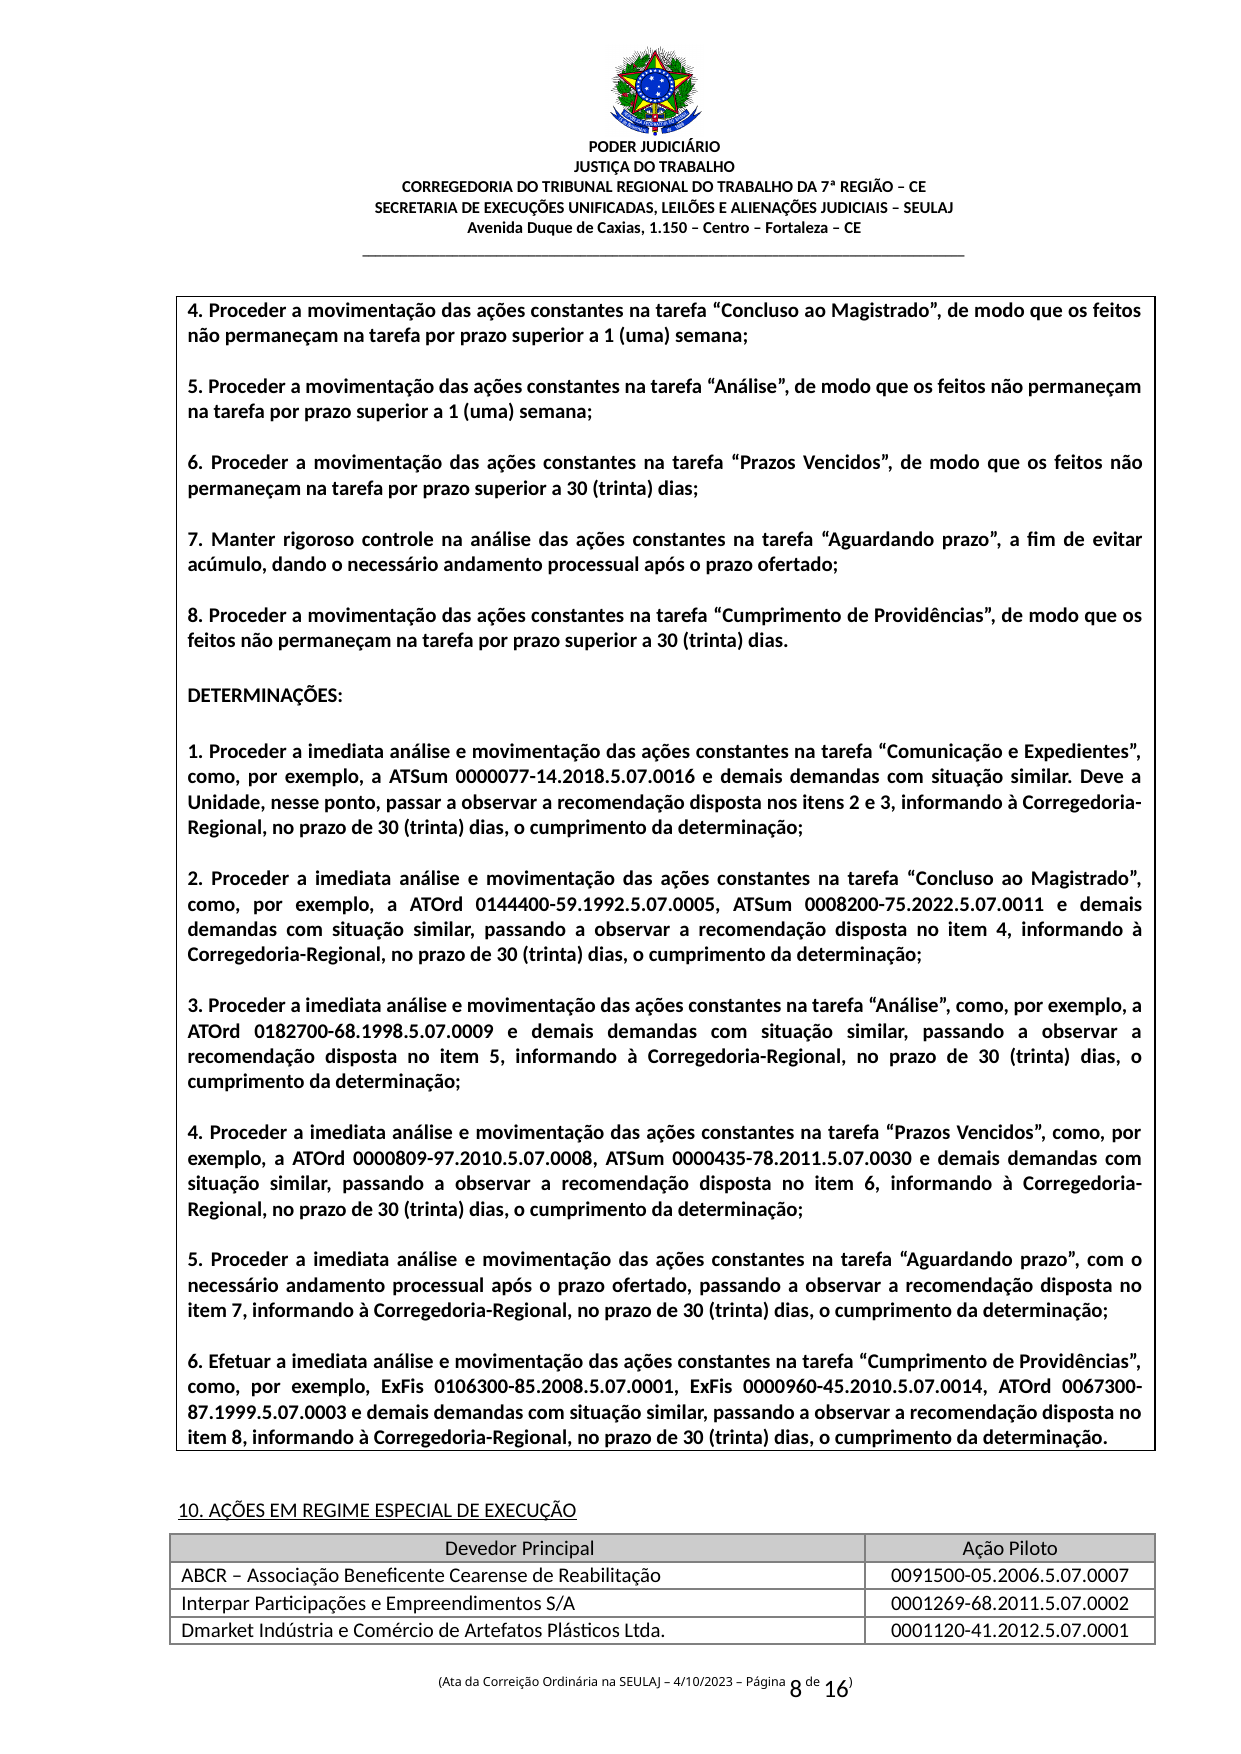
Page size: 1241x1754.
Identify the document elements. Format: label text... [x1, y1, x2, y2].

subtitle 10. AÇÕES EM REGIME ESPECIAL DE EXECUÇÃO [178, 1497, 1150, 1523]
table_cell 4. Proceder a movimentação das ações constantes na tarefa “Concluso ao Magistrado”, de modo que os feitos não permaneçam na tarefa por prazo superior a 1 (uma) semana; 5. Proceder a movimentação das ações constantes na tarefa “Análise”, de modo que os feitos não permaneçam na tarefa por prazo superior a 1 (uma) semana; 6. Proceder a movimentação das ações constantes na tarefa “Prazos Vencidos”, de modo que os feitos não permaneçam na tarefa por prazo superior a 30 (trinta) dias; 7. Manter rigoroso controle na análise das ações constantes na tarefa “Aguardando prazo”, a fim de evitar acúmulo, dando o necessário andamento processual após o prazo ofertado; 8. Proceder a movimentação das ações constantes na tarefa “Cumprimento de Providências”, de modo que os feitos não permaneçam na tarefa por prazo superior a 30 (trinta) dias. DETERMINAÇÕES: 1. Proceder a imediata análise e movimentação das ações constantes na tarefa “Comunicação e Expedientes”, como, por exemplo, a ATSum 0000077-14.2018.5.07.0016 e demais demandas com situação similar. Deve a Unidade, nesse ponto, passar a observar a recomendação disposta nos itens 2 e 3, informando à Corregedoria-Regional, no prazo de 30 (trinta) dias, o cumprimento da determinação; 2. Proceder a imediata análise e movimentação das ações constantes na tarefa “Concluso ao Magistrado”, como, por exemplo, a ATOrd 0144400-59.1992.5.07.0005, ATSum 0008200-75.2022.5.07.0011 e demais demandas com situação similar, passando a observar a recomendação disposta no item 4, informando à Corregedoria-Regional, no prazo de 30 (trinta) dias, o cumprimento da determinação; 3. Proceder a imediata análise e movimentação das ações constantes na tarefa “Análise”, como, por exemplo, a ATOrd 0182700-68.1998.5.07.0009 e demais demandas com situação similar, passando a observar a recomendação disposta no item 5, informando à Corregedoria-Regional, no prazo de 30 (trinta) dias, o cumprimento da determinação; 4. Proceder a imediata análise e movimentação das ações constantes na tarefa “Prazos Vencidos”, como, por exemplo, a ATOrd 0000809-97.2010.5.07.0008, ATSum 0000435-78.2011.5.07.0030 e demais demandas com situação similar, passando a observar a recomendação disposta no item 6, informando à Corregedoria-Regional, no prazo de 30 (trinta) dias, o cumprimento da determinação; 5. Proceder a imediata análise e movimentação das ações constantes na tarefa “Aguardando prazo”, com o necessário andamento processual após o prazo ofertado, passando a observar a recomendação disposta no item 7, informando à Corregedoria-Regional, no prazo de 30 (trinta) dias, o cumprimento da determinação; 6. Efetuar a imediata análise e movimentação das ações constantes na tarefa “Cumprimento de Providências”, como, por exemplo, ExFis 0106300-85.2008.5.07.0001, ExFis 0000960-45.2010.5.07.0014, ATOrd 0067300-87.1999.5.07.0003 e demais demandas com situação similar, passando a observar a recomendação disposta no item 8, informando à Corregedoria-Regional, no prazo de 30 (trinta) dias, o cumprimento da determinação. [177, 297, 1154, 1450]
table_header Devedor Principal [171, 1535, 864, 1561]
table_cell Interpar Participações e Empreendimentos S/A [171, 1590, 864, 1616]
table_cell 0091500-05.2006.5.07.0007 [866, 1563, 1154, 1588]
table_cell ABCR – Associação Beneficente Cearense de Reabilitação [171, 1563, 864, 1588]
table_header Ação Piloto [866, 1535, 1154, 1561]
table_cell Dmarket Indústria e Comércio de Artefatos Plásticos Ltda. [171, 1618, 864, 1643]
table_cell 0001120-41.2012.5.07.0001 [866, 1618, 1154, 1643]
picture [605, 44, 704, 137]
table_cell 0001269-68.2011.5.07.0002 [866, 1590, 1154, 1616]
